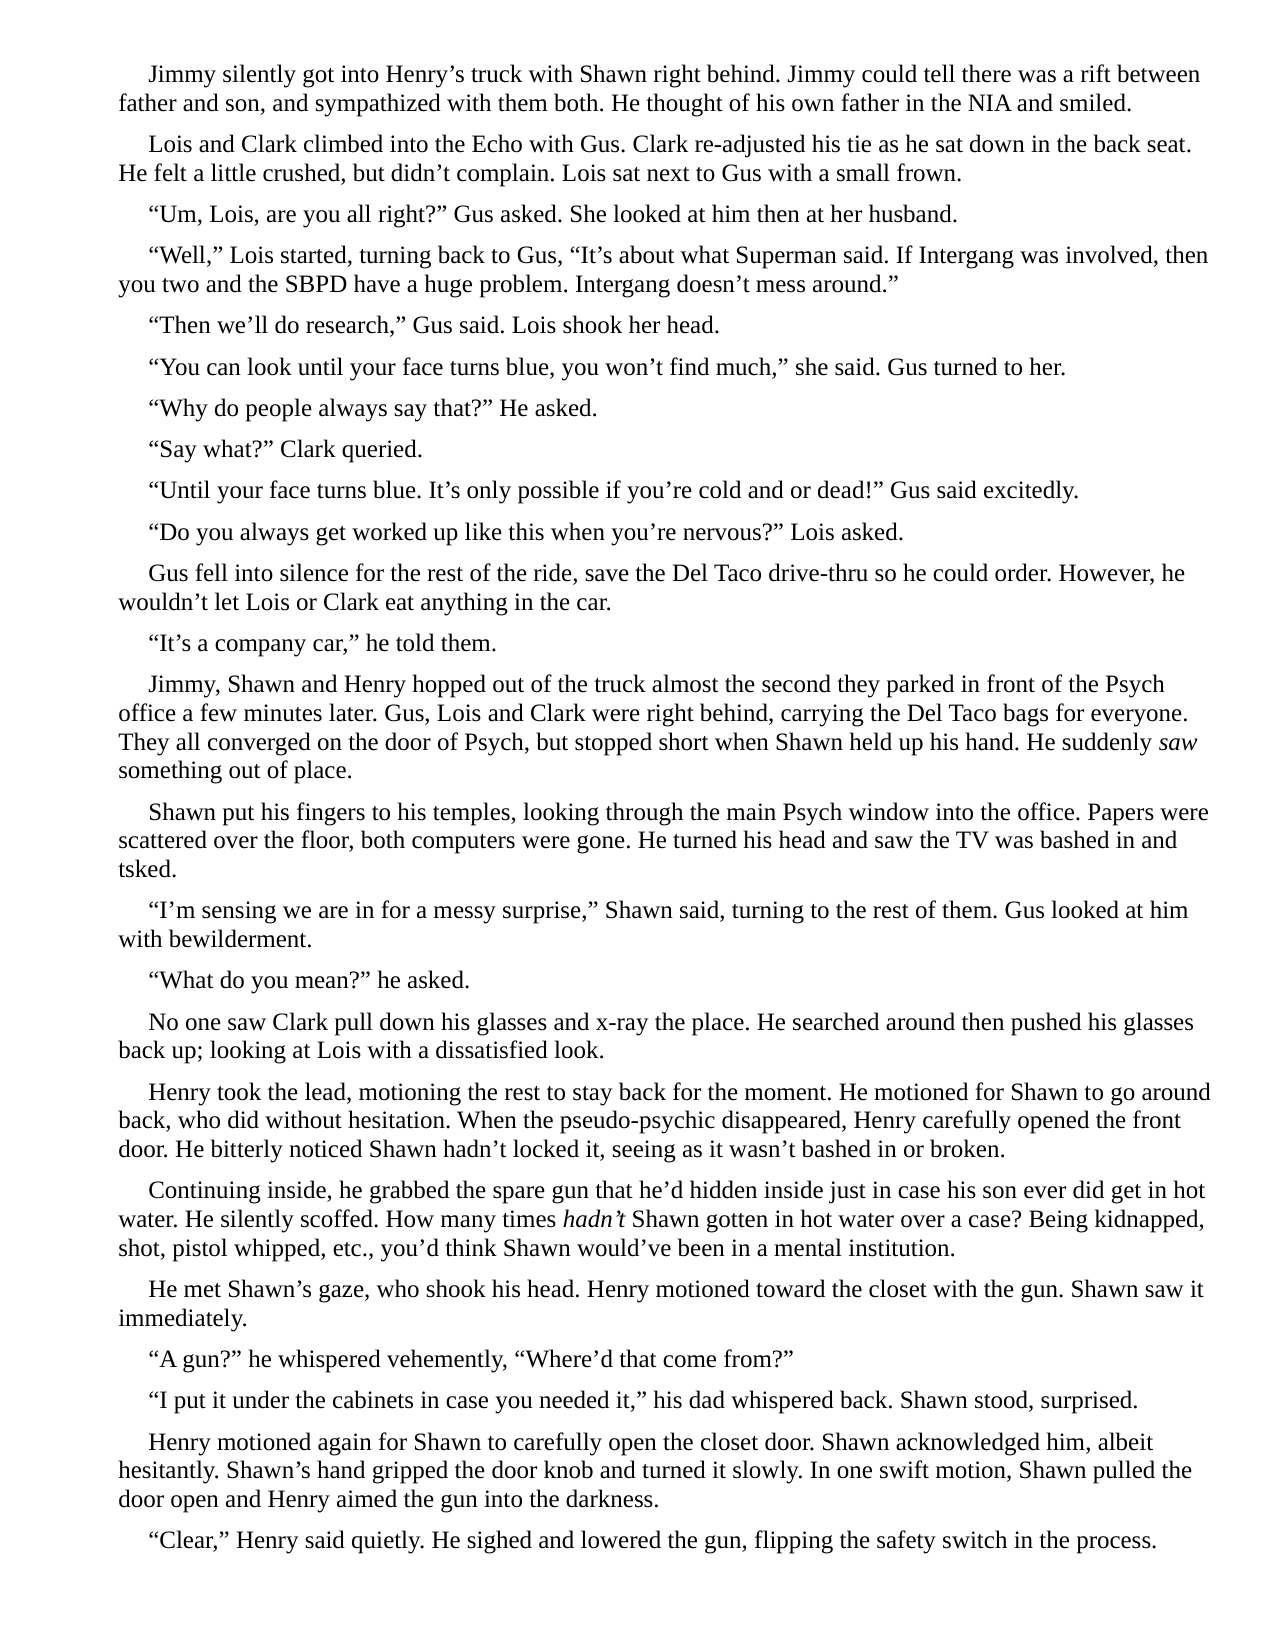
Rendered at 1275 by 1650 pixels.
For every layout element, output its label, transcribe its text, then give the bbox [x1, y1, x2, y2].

text “Well,” Lois started, turning back to Gus, “It’s about what Superman said. If Intergang was involved, then you two and the SBPD have a huge problem. Intergang doesn’t mess around.” [118, 240, 1216, 298]
text No one saw Clark pull down his glasses and x-ray the place. He searched around then pushed his glasses back up; looking at Lois with a dissatisfied look. [118, 1007, 1216, 1064]
text “Say what?” Clark queried. [118, 434, 1216, 463]
text “It’s a company car,” he told them. [118, 628, 1216, 657]
text “I’m sensing we are in for a messy surprise,” Shawn said, turning to the rest of them. Gus looked at him with bewilderment. [118, 895, 1216, 953]
text Henry took the lead, motioning the rest to stay back for the moment. He motioned for Shawn to go around back, who did without hesitation. When the pseudo-psychic disappeared, Henry carefully opened the front door. He bitterly noticed Shawn hadn’t locked it, seeing as it wasn’t bashed in or broken. [118, 1077, 1216, 1163]
text “I put it under the cabinets in case you needed it,” his dad whispered back. Shawn stood, surprised. [118, 1385, 1216, 1414]
text Gus fell into silence for the rest of the ride, save the Del Taco drive-thru so he could order. However, he wouldn’t let Lois or Clark eat anything in the car. [118, 558, 1216, 615]
text Henry motioned again for Shawn to carefully open the closet door. Shawn acknowledged him, albeit hesitantly. Shawn’s hand gripped the door knob and turned it slowly. In one swift motion, Shawn pulled the door open and Henry aimed the gun into the darkness. [118, 1427, 1216, 1513]
text Continuing inside, he grabbed the spare gun that he’d hidden inside just in case his son ever did get in hot water. He silently scoffed. How many times hadn’t Shawn gotten in hot water over a case? Being kidnapped, shot, pistol whipped, etc., you’d think Shawn would’ve been in a mental institution. [118, 1175, 1216, 1262]
text He met Shawn’s gaze, who shook his head. Henry motioned toward the closet with the gun. Shawn saw it immediately. [118, 1274, 1216, 1332]
text Jimmy silently got into Henry’s truck with Shawn right behind. Jimmy could tell there was a rift between father and son, and sympathized with them both. He thought of his own father in the NIA and smiled. [118, 59, 1216, 117]
text Shawn put his fingers to his temples, looking through the main Psych window into the office. Papers were scattered over the floor, both computers were gone. He turned his head and saw the TV was bashed in and tsked. [118, 797, 1216, 883]
text “Until your face turns blue. It’s only possible if you’re cold and or dead!” Gus said excitedly. [118, 475, 1216, 504]
text “What do you mean?” he asked. [118, 965, 1216, 994]
text “Why do people always say that?” He asked. [118, 393, 1216, 422]
text “A gun?” he whispered vehemently, “Where’d that come from?” [118, 1344, 1216, 1373]
text “Do you always get worked up like this when you’re nervous?” Lois asked. [118, 517, 1216, 545]
text “Um, Lois, are you all right?” Gus asked. She looked at him then at her husband. [118, 199, 1216, 228]
text “Then we’ll do research,” Gus said. Lois shook her head. [118, 310, 1216, 339]
text Jimmy, Shawn and Henry hopped out of the truck almost the second they parked in front of the Psych office a few minutes later. Gus, Lois and Clark were right behind, carrying the Del Taco bags for everyone. They all converged on the door of Psych, but stopped short when Shawn held up his hand. He suddenly saw something out of place. [118, 669, 1216, 784]
text “You can look until your face turns blue, you won’t find much,” she said. Gus turned to her. [118, 352, 1216, 380]
text Lois and Clark climbed into the Echo with Gus. Clark re-adjusted his tie as he sat down in the back seat. He felt a little crushed, but didn’t complain. Lois sat next to Gus with a small frown. [118, 129, 1216, 187]
text “Clear,” Henry said quietly. He sighed and lowered the gun, flipping the safety switch in the process. [118, 1525, 1216, 1554]
